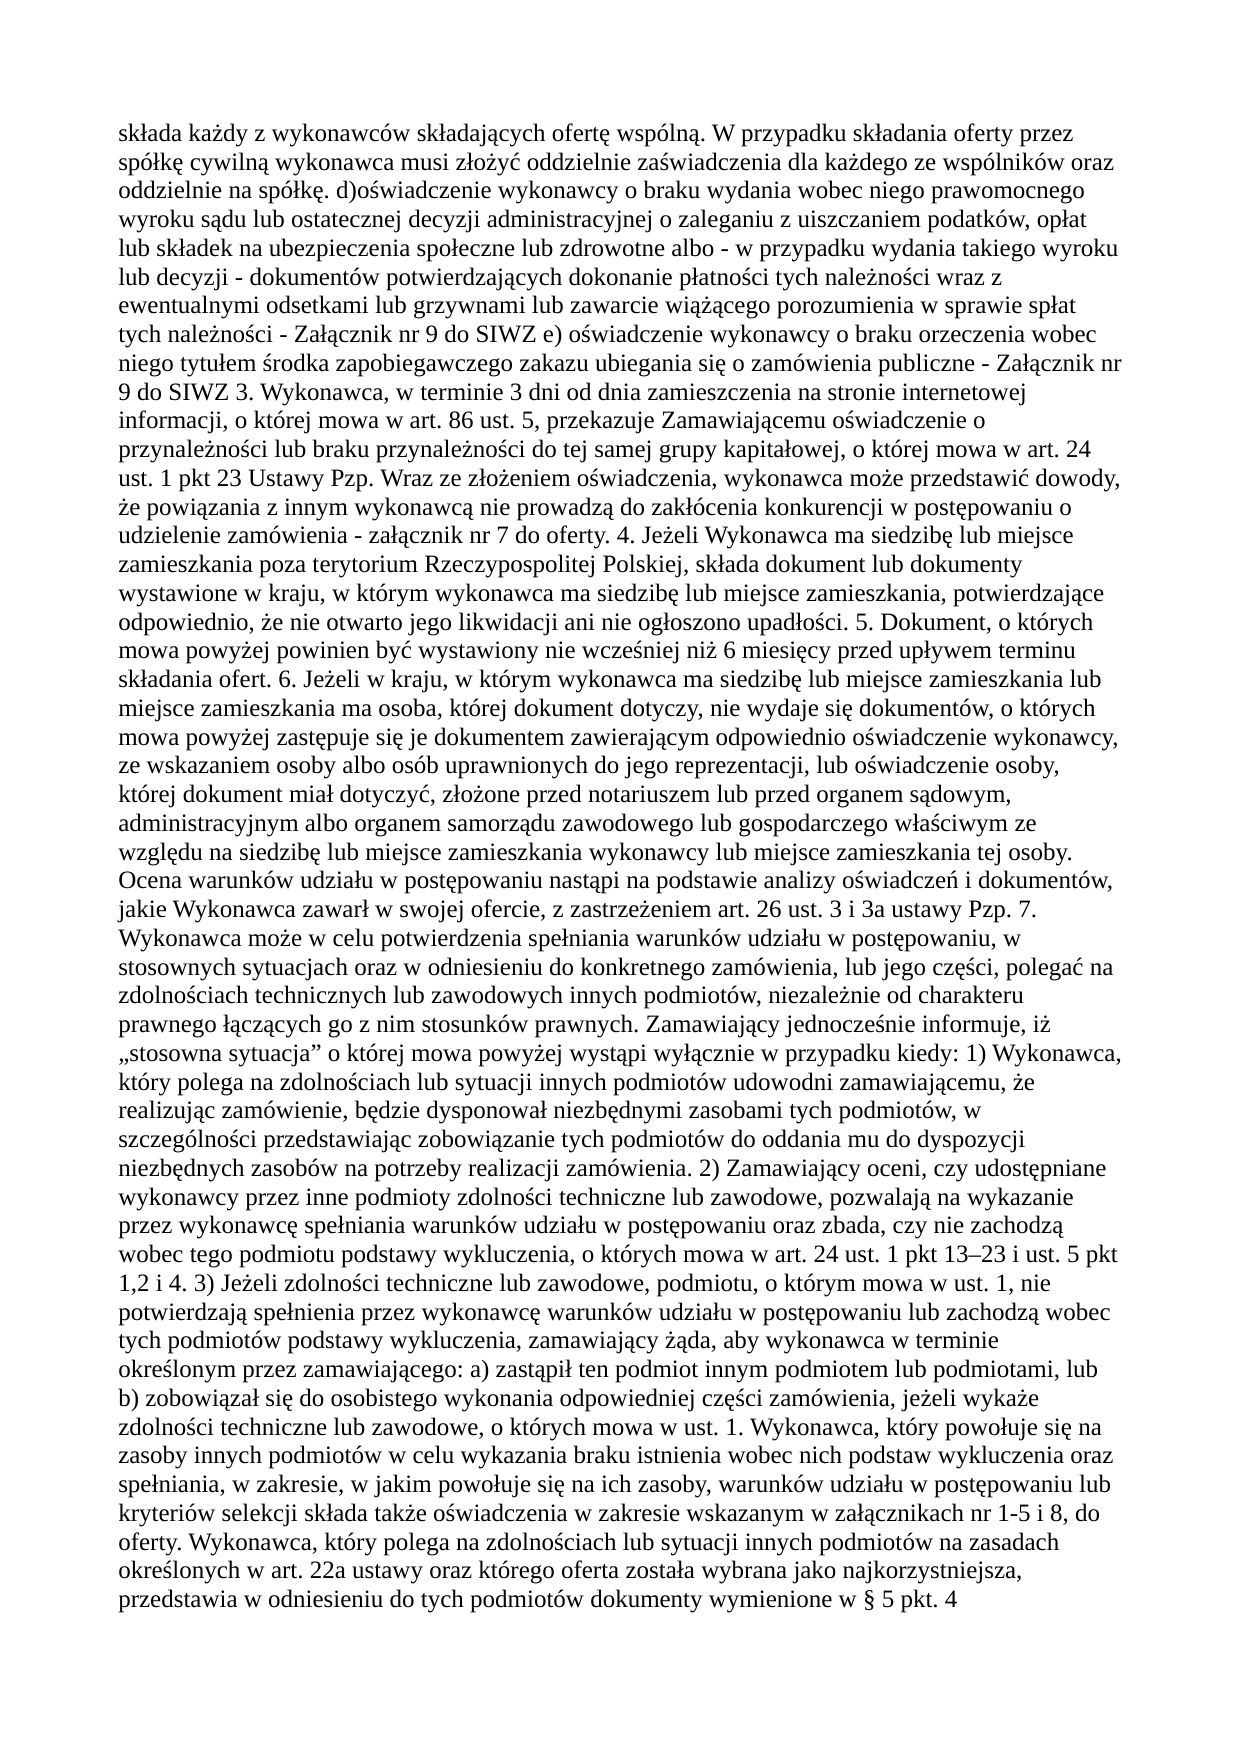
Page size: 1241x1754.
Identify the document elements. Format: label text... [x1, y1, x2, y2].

text składa każdy z wykonawców składających ofertę wspólną. W przypadku składania oferty przez spółkę cywilną wykonawca musi złożyć oddzielnie zaświadczenia dla każdego ze wspólników oraz oddzielnie na spółkę. d)oświadczenie wykonawcy o braku wydania wobec niego prawomocnego wyroku sądu lub ostatecznej decyzji administracyjnej o zaleganiu z uiszczaniem podatków, opłat lub składek na ubezpieczenia społeczne lub zdrowotne albo - w przypadku wydania takiego wyroku lub decyzji - dokumentów potwierdzających dokonanie płatności tych należności wraz z ewentualnymi odsetkami lub grzywnami lub zawarcie wiążącego porozumienia w sprawie spłat tych należności - Załącznik nr 9 do SIWZ e) oświadczenie wykonawcy o braku orzeczenia wobec niego tytułem środka zapobiegawczego zakazu ubiegania się o zamówienia publiczne - Załącznik nr 9 do SIWZ 3. Wykonawca, w terminie 3 dni od dnia zamieszczenia na stronie internetowej informacji, o której mowa w art. 86 ust. 5, przekazuje Zamawiającemu oświadczenie o przynależności lub braku przynależności do tej samej grupy kapitałowej, o której mowa w art. 24 ust. 1 pkt 23 Ustawy Pzp. Wraz ze złożeniem oświadczenia, wykonawca może przedstawić dowody, że powiązania z innym wykonawcą nie prowadzą do zakłócenia konkurencji w postępowaniu o udzielenie zamówienia - załącznik nr 7 do oferty. 4. Jeżeli Wykonawca ma siedzibę lub miejsce zamieszkania poza terytorium Rzeczypospolitej Polskiej, składa dokument lub dokumenty wystawione w kraju, w którym wykonawca ma siedzibę lub miejsce zamieszkania, potwierdzające odpowiednio, że nie otwarto jego likwidacji ani nie ogłoszono upadłości. 5. Dokument, o których mowa powyżej powinien być wystawiony nie wcześniej niż 6 miesięcy przed upływem terminu składania ofert. 6. Jeżeli w kraju, w którym wykonawca ma siedzibę lub miejsce zamieszkania lub miejsce zamieszkania ma osoba, której dokument dotyczy, nie wydaje się dokumentów, o których mowa powyżej zastępuje się je dokumentem zawierającym odpowiednio oświadczenie wykonawcy, ze wskazaniem osoby albo osób uprawnionych do jego reprezentacji, lub oświadczenie osoby, której dokument miał dotyczyć, złożone przed notariuszem lub przed organem sądowym, administracyjnym albo organem samorządu zawodowego lub gospodarczego właściwym ze względu na siedzibę lub miejsce zamieszkania wykonawcy lub miejsce zamieszkania tej osoby. Ocena warunków udziału w postępowaniu nastąpi na podstawie analizy oświadczeń i dokumentów, jakie Wykonawca zawarł w swojej ofercie, z zastrzeżeniem art. 26 ust. 3 i 3a ustawy Pzp. 7. Wykonawca może w celu potwierdzenia spełniania warunków udziału w postępowaniu, w stosownych sytuacjach oraz w odniesieniu do konkretnego zamówienia, lub jego części, polegać na zdolnościach technicznych lub zawodowych innych podmiotów, niezależnie od charakteru prawnego łączących go z nim stosunków prawnych. Zamawiający jednocześnie informuje, iż „stosowna sytuacja” o której mowa powyżej wystąpi wyłącznie w przypadku kiedy: 1) Wykonawca, który polega na zdolnościach lub sytuacji innych podmiotów udowodni zamawiającemu, że realizując zamówienie, będzie dysponował niezbędnymi zasobami tych podmiotów, w szczególności przedstawiając zobowiązanie tych podmiotów do oddania mu do dyspozycji niezbędnych zasobów na potrzeby realizacji zamówienia. 2) Zamawiający oceni, czy udostępniane wykonawcy przez inne podmioty zdolności techniczne lub zawodowe, pozwalają na wykazanie przez wykonawcę spełniania warunków udziału w postępowaniu oraz zbada, czy nie zachodzą wobec tego podmiotu podstawy wykluczenia, o których mowa w art. 24 ust. 1 pkt 13–23 i ust. 5 pkt 1,2 i 4. 3) Jeżeli zdolności techniczne lub zawodowe, podmiotu, o którym mowa w ust. 1, nie potwierdzają spełnienia przez wykonawcę warunków udziału w postępowaniu lub zachodzą wobec tych podmiotów podstawy wykluczenia, zamawiający żąda, aby wykonawca w terminie określonym przez zamawiającego: a) zastąpił ten podmiot innym podmiotem lub podmiotami, lub b) zobowiązał się do osobistego wykonania odpowiedniej części zamówienia, jeżeli wykaże zdolności techniczne lub zawodowe, o których mowa w ust. 1. Wykonawca, który powołuje się na zasoby innych podmiotów w celu wykazania braku istnienia wobec nich podstaw wykluczenia oraz spełniania, w zakresie, w jakim powołuje się na ich zasoby, warunków udziału w postępowaniu lub kryteriów selekcji składa także oświadczenia w zakresie wskazanym w załącznikach nr 1-5 i 8, do oferty. Wykonawca, który polega na zdolnościach lub sytuacji innych podmiotów na zasadach określonych w art. 22a ustawy oraz którego oferta została wybrana jako najkorzystniejsza, przedstawia w odniesieniu do tych podmiotów dokumenty wymienione w § 5 pkt. 4 [118, 118, 1122, 1613]
